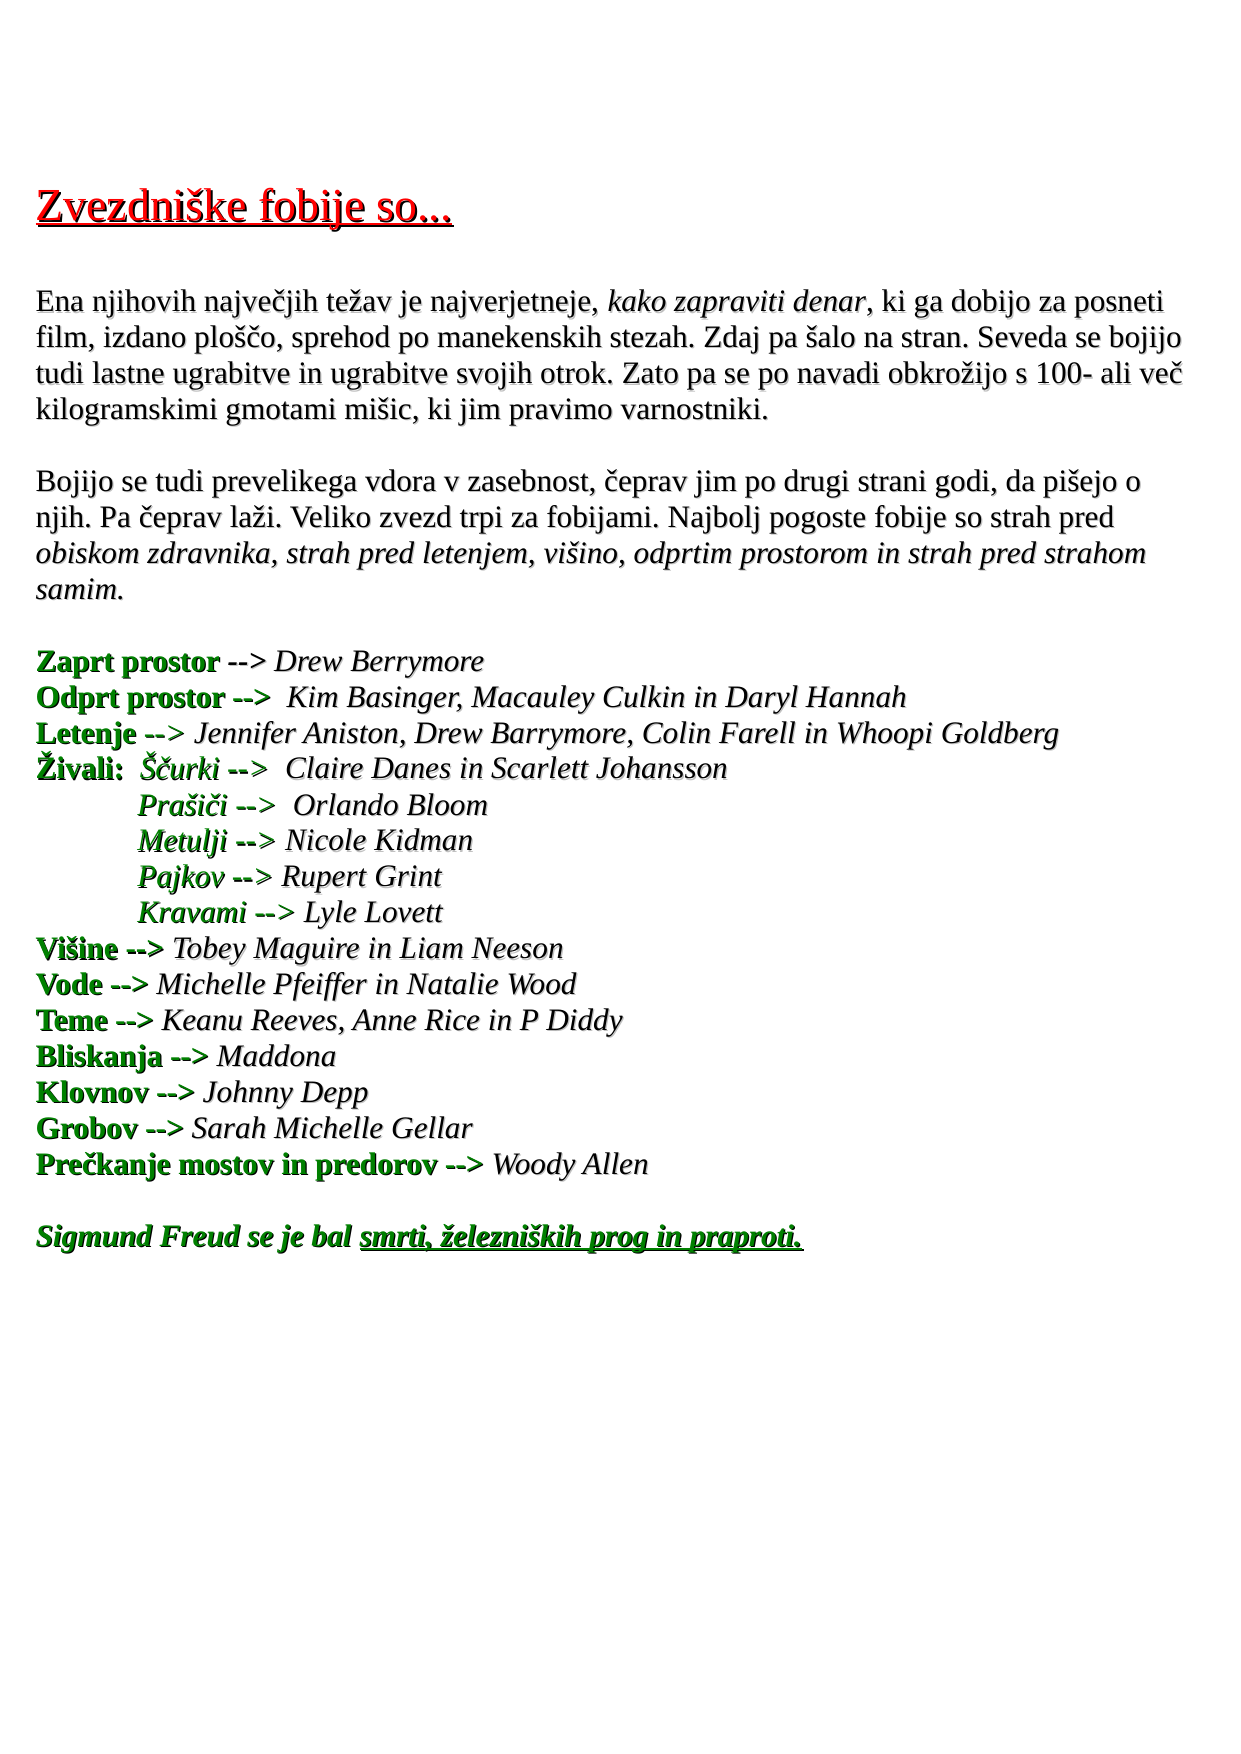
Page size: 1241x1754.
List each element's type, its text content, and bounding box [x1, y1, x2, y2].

text Bojijo se tudi prevelikega vdora v zasebnost, čeprav jim po drugi strani godi, da pišejo o njih. Pa čeprav laži. Veliko zvezd trpi za fobijami. Najbolj pogoste fobije so strah pred obiskom zdravnika, strah pred letenjem, višino, odprtim prostorom in strah pred strahom samim. [35, 462, 1205, 606]
text Letenje --> Jennifer Aniston, Drew Barrymore, Colin Farell in Whoopi Goldberg [35, 714, 1205, 750]
text Prečkanje mostov in predorov --> Woody Allen [35, 1145, 1205, 1181]
text Živali: Ščurki --> Claire Danes in Scarlett Johansson [35, 750, 1205, 786]
text Klovnov --> Johnny Depp [35, 1073, 1205, 1109]
text Sigmund Freud se je bal smrti, železniških prog in praproti. [35, 1217, 1205, 1253]
text Zvezdniške fobije so... [35, 177, 1205, 230]
text Odprt prostor --> Kim Basinger, Macauley Culkin in Daryl Hannah [35, 678, 1205, 714]
text Pajkov --> Rupert Grint [35, 858, 1205, 893]
text Metulji --> Nicole Kidman [35, 822, 1205, 858]
text Kravami --> Lyle Lovett [35, 893, 1205, 929]
text Teme --> Keanu Reeves, Anne Rice in P Diddy [35, 1001, 1205, 1037]
text Višine --> Tobey Maguire in Liam Neeson [35, 929, 1205, 965]
text Zaprt prostor --> Drew Berrymore [35, 642, 1205, 678]
text Bliskanja --> Maddona [35, 1037, 1205, 1073]
text Vode --> Michelle Pfeiffer in Natalie Wood [35, 965, 1205, 1001]
text Ena njihovih največjih težav je najverjetneje, kako zapraviti denar, ki ga dobijo za posneti film, izdano ploščo, sprehod po manekenskih stezah. Zdaj pa šalo na stran. Seveda se bojijo tudi lastne ugrabitve in ugrabitve svojih otrok. Zato pa se po navadi obkrožijo s 100- ali več kilogramskimi gmotami mišic, ki jim pravimo varnostniki. [35, 283, 1205, 426]
text Grobov --> Sarah Michelle Gellar [35, 1109, 1205, 1145]
text Prašiči --> Orlando Bloom [35, 786, 1205, 822]
